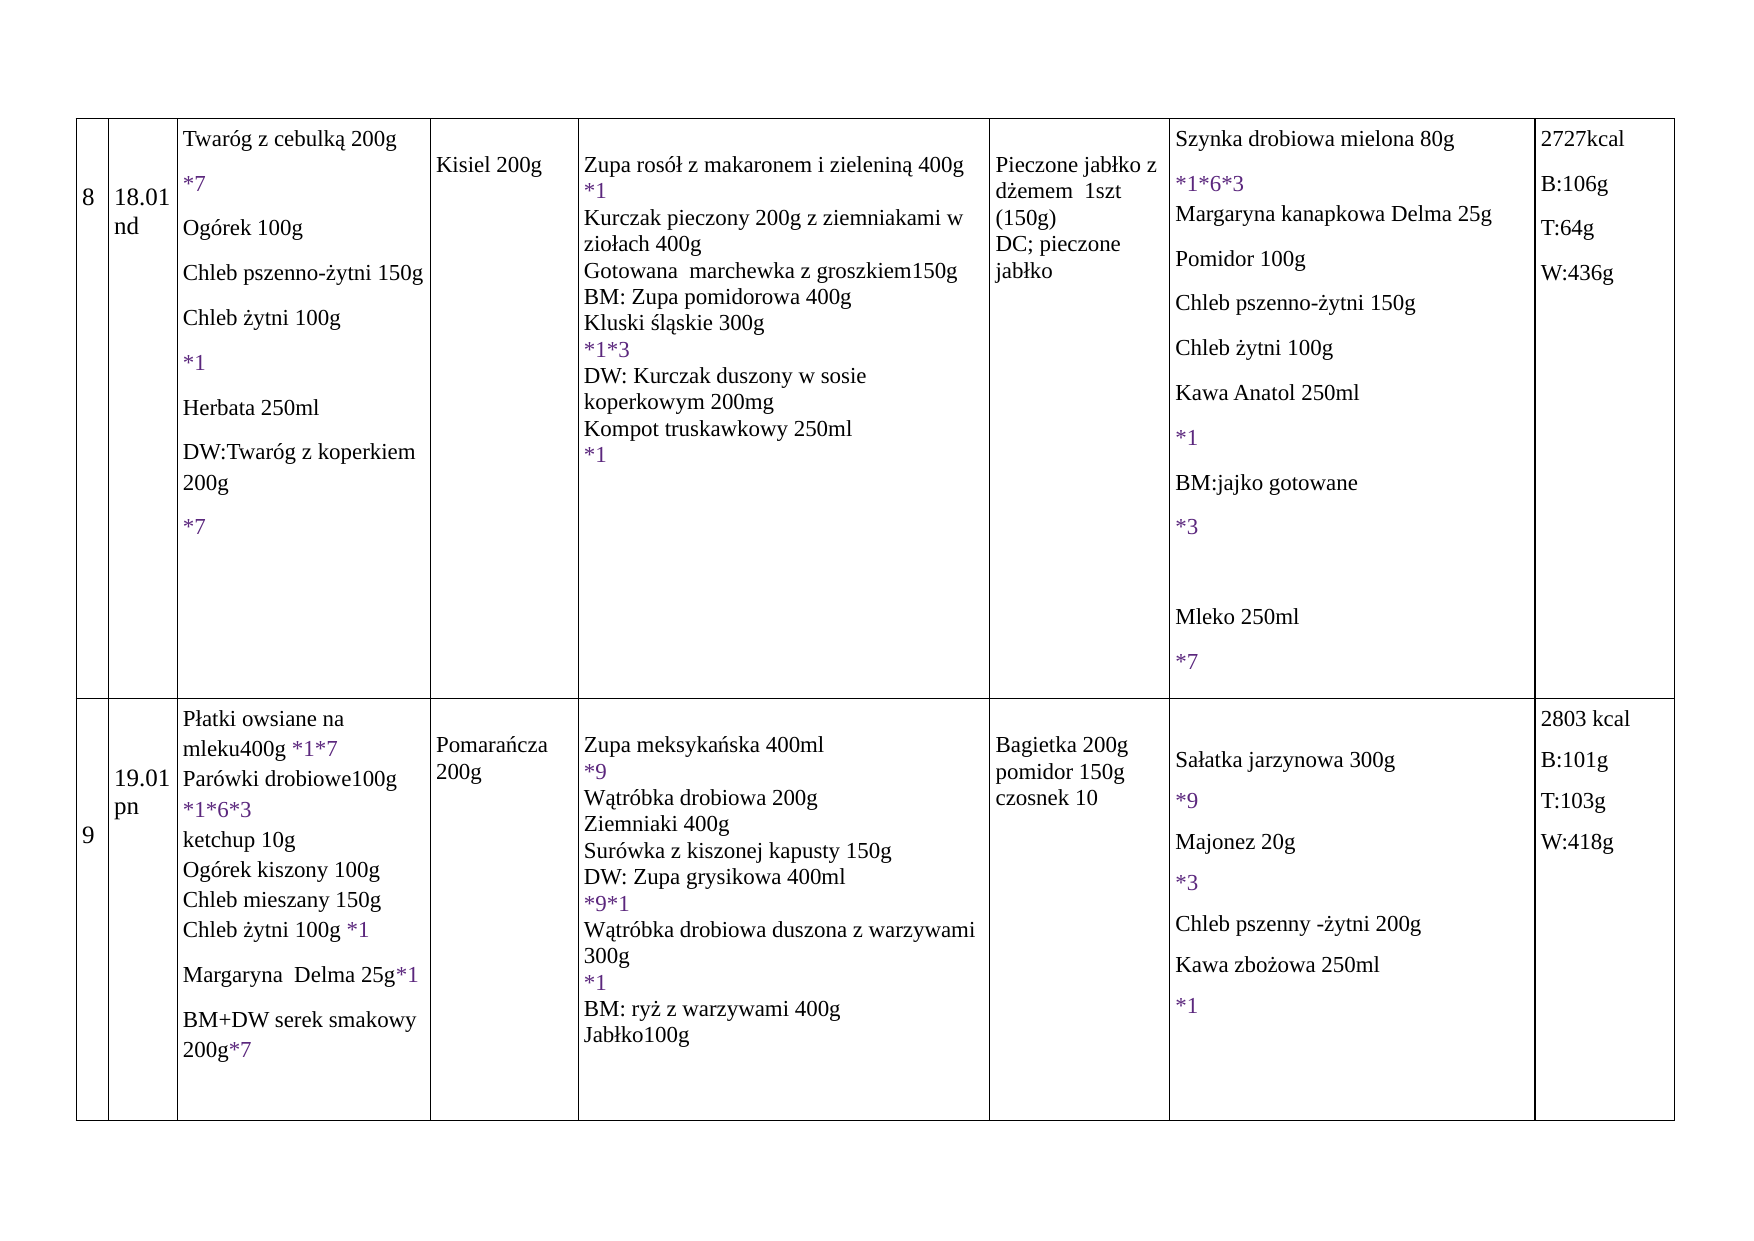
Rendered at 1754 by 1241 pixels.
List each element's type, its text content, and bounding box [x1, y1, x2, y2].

table_cell 8 [77, 119, 108, 698]
table_cell Twaróg z cebulką 200g *7 Ogórek 100g Chleb pszenno-żytni 150g Chleb żytni 100g *1 Herbata 250ml DW:Twaróg z koperkiem 200g *7 [178, 119, 430, 698]
table_cell Zupa rosół z makaronem i zieleniną 400g *1 Kurczak pieczony 200g z ziemniakami w ziołach 400g Gotowana marchewka z groszkiem150g BM: Zupa pomidorowa 400g Kluski śląskie 300g *1*3 DW: Kurczak duszony w sosie koperkowym 200mg Kompot truskawkowy 250ml *1 [579, 119, 989, 698]
table_cell 18.01 nd [109, 119, 177, 698]
table_cell Pieczone jabłko z dżemem 1szt (150g) DC; pieczone jabłko [990, 119, 1169, 698]
table_cell 9 [77, 699, 108, 1120]
table_cell 19.01 pn [109, 699, 177, 1120]
table_cell Zupa meksykańska 400ml *9 Wątróbka drobiowa 200g Ziemniaki 400g Surówka z kiszonej kapusty 150g DW: Zupa grysikowa 400ml *9*1 Wątróbka drobiowa duszona z warzywami 300g *1 BM: ryż z warzywami 400g Jabłko100g [579, 699, 989, 1120]
table_cell Bagietka 200g pomidor 150g czosnek 10 [990, 699, 1169, 1120]
table_cell Pomarańcza 200g [431, 699, 578, 1120]
table_cell Sałatka jarzynowa 300g *9 Majonez 20g *3 Chleb pszenny -żytni 200g Kawa zbożowa 250ml *1 [1170, 699, 1534, 1120]
table_cell Płatki owsiane na mleku400g *1*7 Parówki drobiowe100g *1*6*3 ketchup 10g Ogórek kiszony 100g Chleb mieszany 150g Chleb żytni 100g *1 Margaryna Delma 25g*1 BM+DW serek smakowy 200g*7 [178, 699, 430, 1120]
table_cell 2803 kcal B:101g T:103g W:418g [1536, 699, 1674, 1120]
table_cell Szynka drobiowa mielona 80g *1*6*3 Margaryna kanapkowa Delma 25g Pomidor 100g Chleb pszenno-żytni 150g Chleb żytni 100g Kawa Anatol 250ml *1 BM:jajko gotowane *3 Mleko 250ml *7 [1170, 119, 1534, 698]
table_cell Kisiel 200g [431, 119, 578, 698]
table_cell 2727kcal B:106g T:64g W:436g [1536, 119, 1674, 698]
